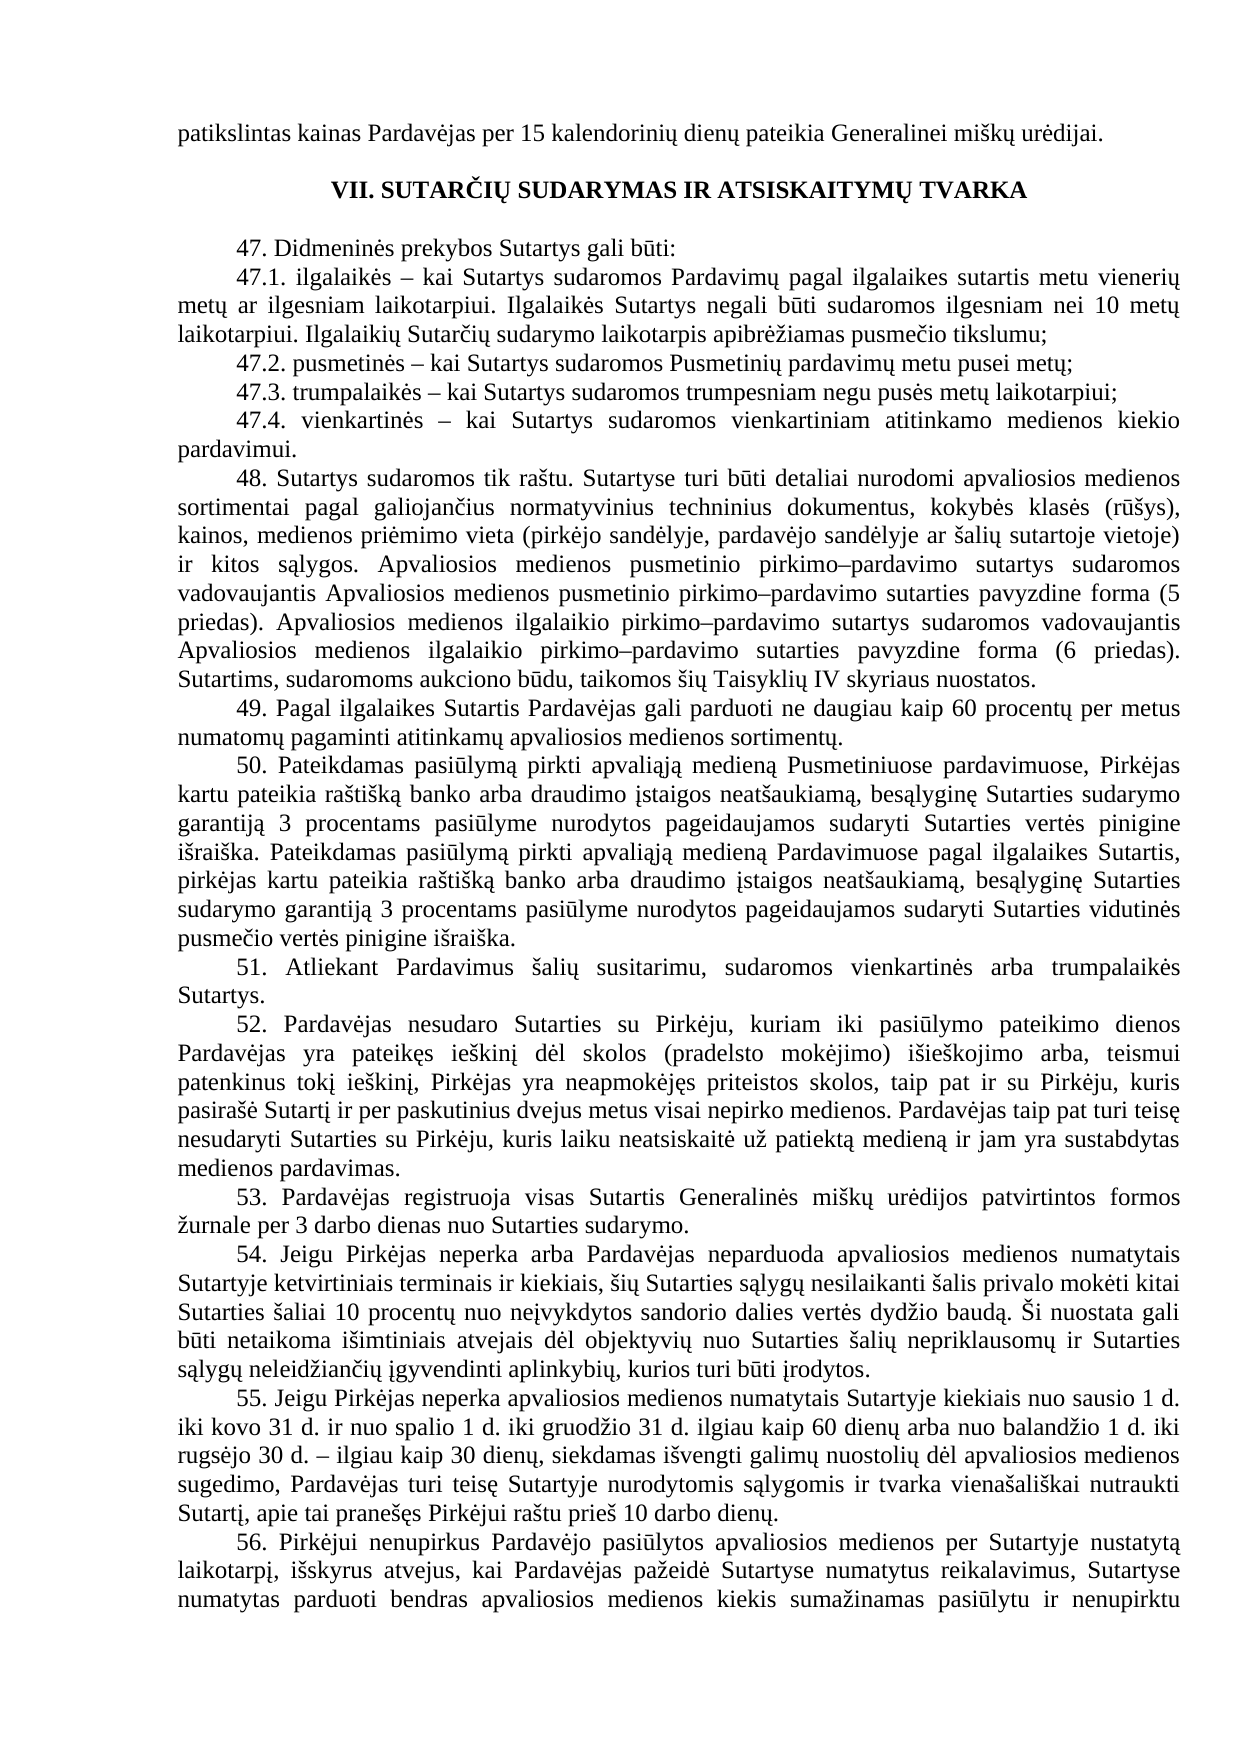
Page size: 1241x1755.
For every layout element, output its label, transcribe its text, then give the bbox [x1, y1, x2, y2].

text 47.2. pusmetinės – kai Sutartys sudaromos Pusmetinių pardavimų metu pusei metų; [177, 348, 1181, 377]
text 53. Pardavėjas registruoja visas Sutartis Generalinės miškų urėdijos patvirtintos formos žurnale per 3 darbo dienas nuo Sutarties sudarymo. [177, 1182, 1181, 1239]
text 47.3. trumpalaikės – kai Sutartys sudaromos trumpesniam negu pusės metų laikotarpiui; [177, 377, 1181, 406]
text 47.4. vienkartinės – kai Sutartys sudaromos vienkartiniam atitinkamo medienos kiekio pardavimui. [177, 406, 1181, 463]
text 54. Jeigu Pirkėjas neperka arba Pardavėjas neparduoda apvaliosios medienos numatytais Sutartyje ketvirtiniais terminais ir kiekiais, šių Sutarties sąlygų nesilaikanti šalis privalo mokėti kitai Sutarties šaliai 10 procentų nuo neįvykdytos sandorio dalies vertės dydžio baudą. Ši nuostata gali būti netaikoma išimtiniais atvejais dėl objektyvių nuo Sutarties šalių nepriklausomų ir Sutarties sąlygų neleidžiančių įgyvendinti aplinkybių, kurios turi būti įrodytos. [177, 1239, 1181, 1383]
text 52. Pardavėjas nesudaro Sutarties su Pirkėju, kuriam iki pasiūlymo pateikimo dienos Pardavėjas yra pateikęs ieškinį dėl skolos (pradelsto mokėjimo) išieškojimo arba, teismui patenkinus tokį ieškinį, Pirkėjas yra neapmokėjęs priteistos skolos, taip pat ir su Pirkėju, kuris pasirašė Sutartį ir per paskutinius dvejus metus visai nepirko medienos. Pardavėjas taip pat turi teisę nesudaryti Sutarties su Pirkėju, kuris laiku neatsiskaitė už patiektą medieną ir jam yra sustabdytas medienos pardavimas. [177, 1009, 1181, 1182]
text patikslintas kainas Pardavėjas per 15 kalendorinių dienų pateikia Generalinei miškų urėdijai. [177, 118, 1181, 147]
text 49. Pagal ilgalaikes Sutartis Pardavėjas gali parduoti ne daugiau kaip 60 procentų per metus numatomų pagaminti atitinkamų apvaliosios medienos sortimentų. [177, 693, 1181, 751]
text 50. Pateikdamas pasiūlymą pirkti apvaliąją medieną Pusmetiniuose pardavimuose, Pirkėjas kartu pateikia raštišką banko arba draudimo įstaigos neatšaukiamą, besąlyginę Sutarties sudarymo garantiją 3 procentams pasiūlyme nurodytos pageidaujamos sudaryti Sutarties vertės pinigine išraiška. Pateikdamas pasiūlymą pirkti apvaliąją medieną Pardavimuose pagal ilgalaikes Sutartis, pirkėjas kartu pateikia raštišką banko arba draudimo įstaigos neatšaukiamą, besąlyginę Sutarties sudarymo garantiją 3 procentams pasiūlyme nurodytos pageidaujamos sudaryti Sutarties vidutinės pusmečio vertės pinigine išraiška. [177, 751, 1181, 952]
text 47. Didmeninės prekybos Sutartys gali būti: [177, 233, 1181, 262]
text 48. Sutartys sudaromos tik raštu. Sutartyse turi būti detaliai nurodomi apvaliosios medienos sortimentai pagal galiojančius normatyvinius techninius dokumentus, kokybės klasės (rūšys), kainos, medienos priėmimo vieta (pirkėjo sandėlyje, pardavėjo sandėlyje ar šalių sutartoje vietoje) ir kitos sąlygos. Apvaliosios medienos pusmetinio pirkimo–pardavimo sutartys sudaromos vadovaujantis Apvaliosios medienos pusmetinio pirkimo–pardavimo sutarties pavyzdine forma (5 priedas). Apvaliosios medienos ilgalaikio pirkimo–pardavimo sutartys sudaromos vadovaujantis Apvaliosios medienos ilgalaikio pirkimo–pardavimo sutarties pavyzdine forma (6 priedas). Sutartims, sudaromoms aukciono būdu, taikomos šių Taisyklių IV skyriaus nuostatos. [177, 463, 1181, 693]
text 56. Pirkėjui nenupirkus Pardavėjo pasiūlytos apvaliosios medienos per Sutartyje nustatytą laikotarpį, išskyrus atvejus, kai Pardavėjas pažeidė Sutartyse numatytus reikalavimus, Sutartyse numatytas parduoti bendras apvaliosios medienos kiekis sumažinamas pasiūlytu ir nenupirktu [177, 1527, 1181, 1613]
text VII. SUTARČIŲ SUDARYMAS IR ATSISKAITYMŲ TVARKA [177, 176, 1181, 204]
text 55. Jeigu Pirkėjas neperka apvaliosios medienos numatytais Sutartyje kiekiais nuo sausio 1 d. iki kovo 31 d. ir nuo spalio 1 d. iki gruodžio 31 d. ilgiau kaip 60 dienų arba nuo balandžio 1 d. iki rugsėjo 30 d. – ilgiau kaip 30 dienų, siekdamas išvengti galimų nuostolių dėl apvaliosios medienos sugedimo, Pardavėjas turi teisę Sutartyje nurodytomis sąlygomis ir tvarka vienašališkai nutraukti Sutartį, apie tai pranešęs Pirkėjui raštu prieš 10 darbo dienų. [177, 1383, 1181, 1527]
text 51. Atliekant Pardavimus šalių susitarimu, sudaromos vienkartinės arba trumpalaikės Sutartys. [177, 952, 1181, 1009]
text 47.1. ilgalaikės – kai Sutartys sudaromos Pardavimų pagal ilgalaikes sutartis metu vienerių metų ar ilgesniam laikotarpiui. Ilgalaikės Sutartys negali būti sudaromos ilgesniam nei 10 metų laikotarpiui. Ilgalaikių Sutarčių sudarymo laikotarpis apibrėžiamas pusmečio tikslumu; [177, 262, 1181, 348]
